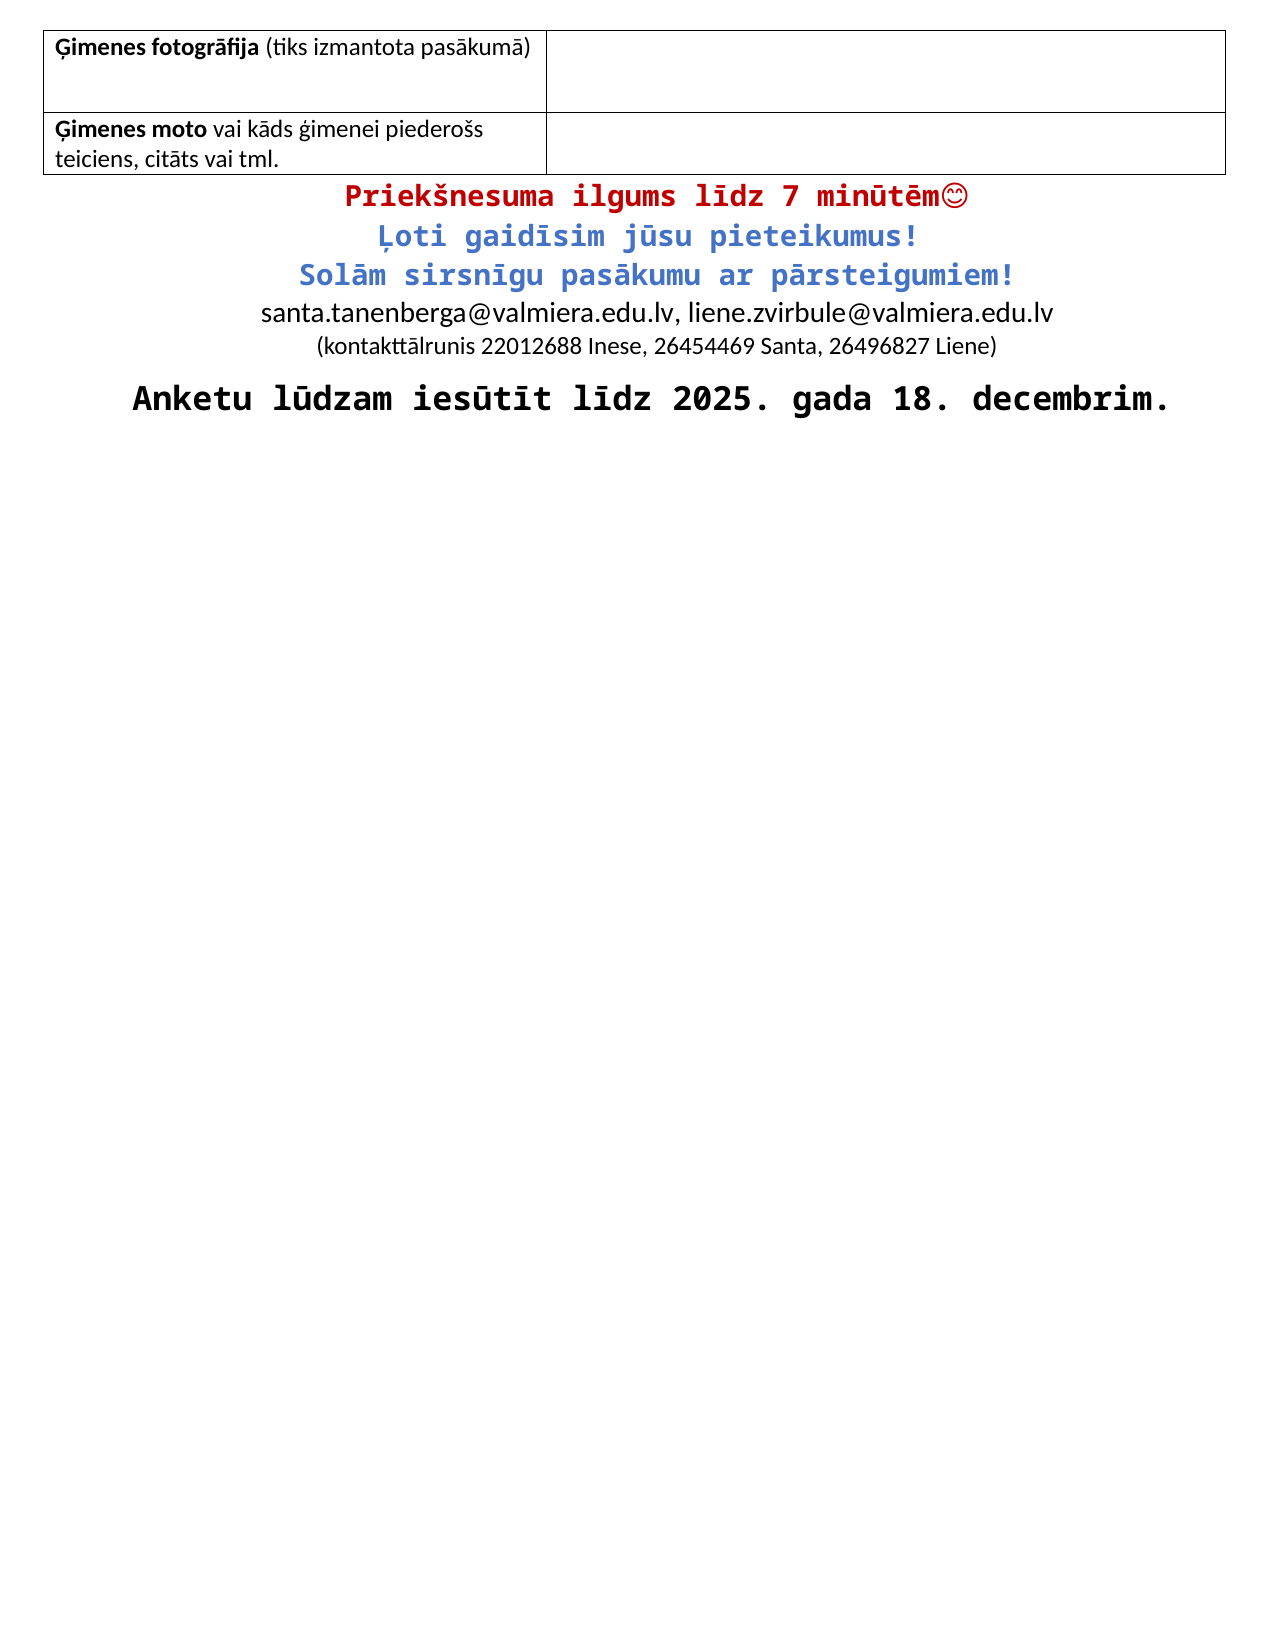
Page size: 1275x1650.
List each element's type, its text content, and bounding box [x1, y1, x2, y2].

table_cell Ģimenes fotogrāfija (tiks izmantota pasākumā) [44, 31, 546, 112]
text (kontakttālrunis 22012688 Inese, 26454469 Santa, 26496827 Liene) [74, 330, 1240, 360]
table_cell [547, 31, 1225, 112]
text Solām sirsnīgu pasākumu ar pārsteigumiem! [74, 254, 1240, 294]
table_cell Ģimenes moto vai kāds ģimenei piederošs teiciens, citāts vai tml. [44, 113, 546, 174]
text Priekšnesuma ilgums līdz 7 minūtēm😊 [74, 175, 1240, 215]
text Anketu lūdzam iesūtīt līdz 2025. gada 18. decembrim. [74, 360, 1240, 470]
text santa.tanenberga@valmiera.edu.lv, liene.zvirbule@valmiera.edu.lv [74, 294, 1240, 330]
table_cell [547, 113, 1225, 174]
text Ļoti gaidīsim jūsu pieteikumus! [74, 215, 1240, 254]
